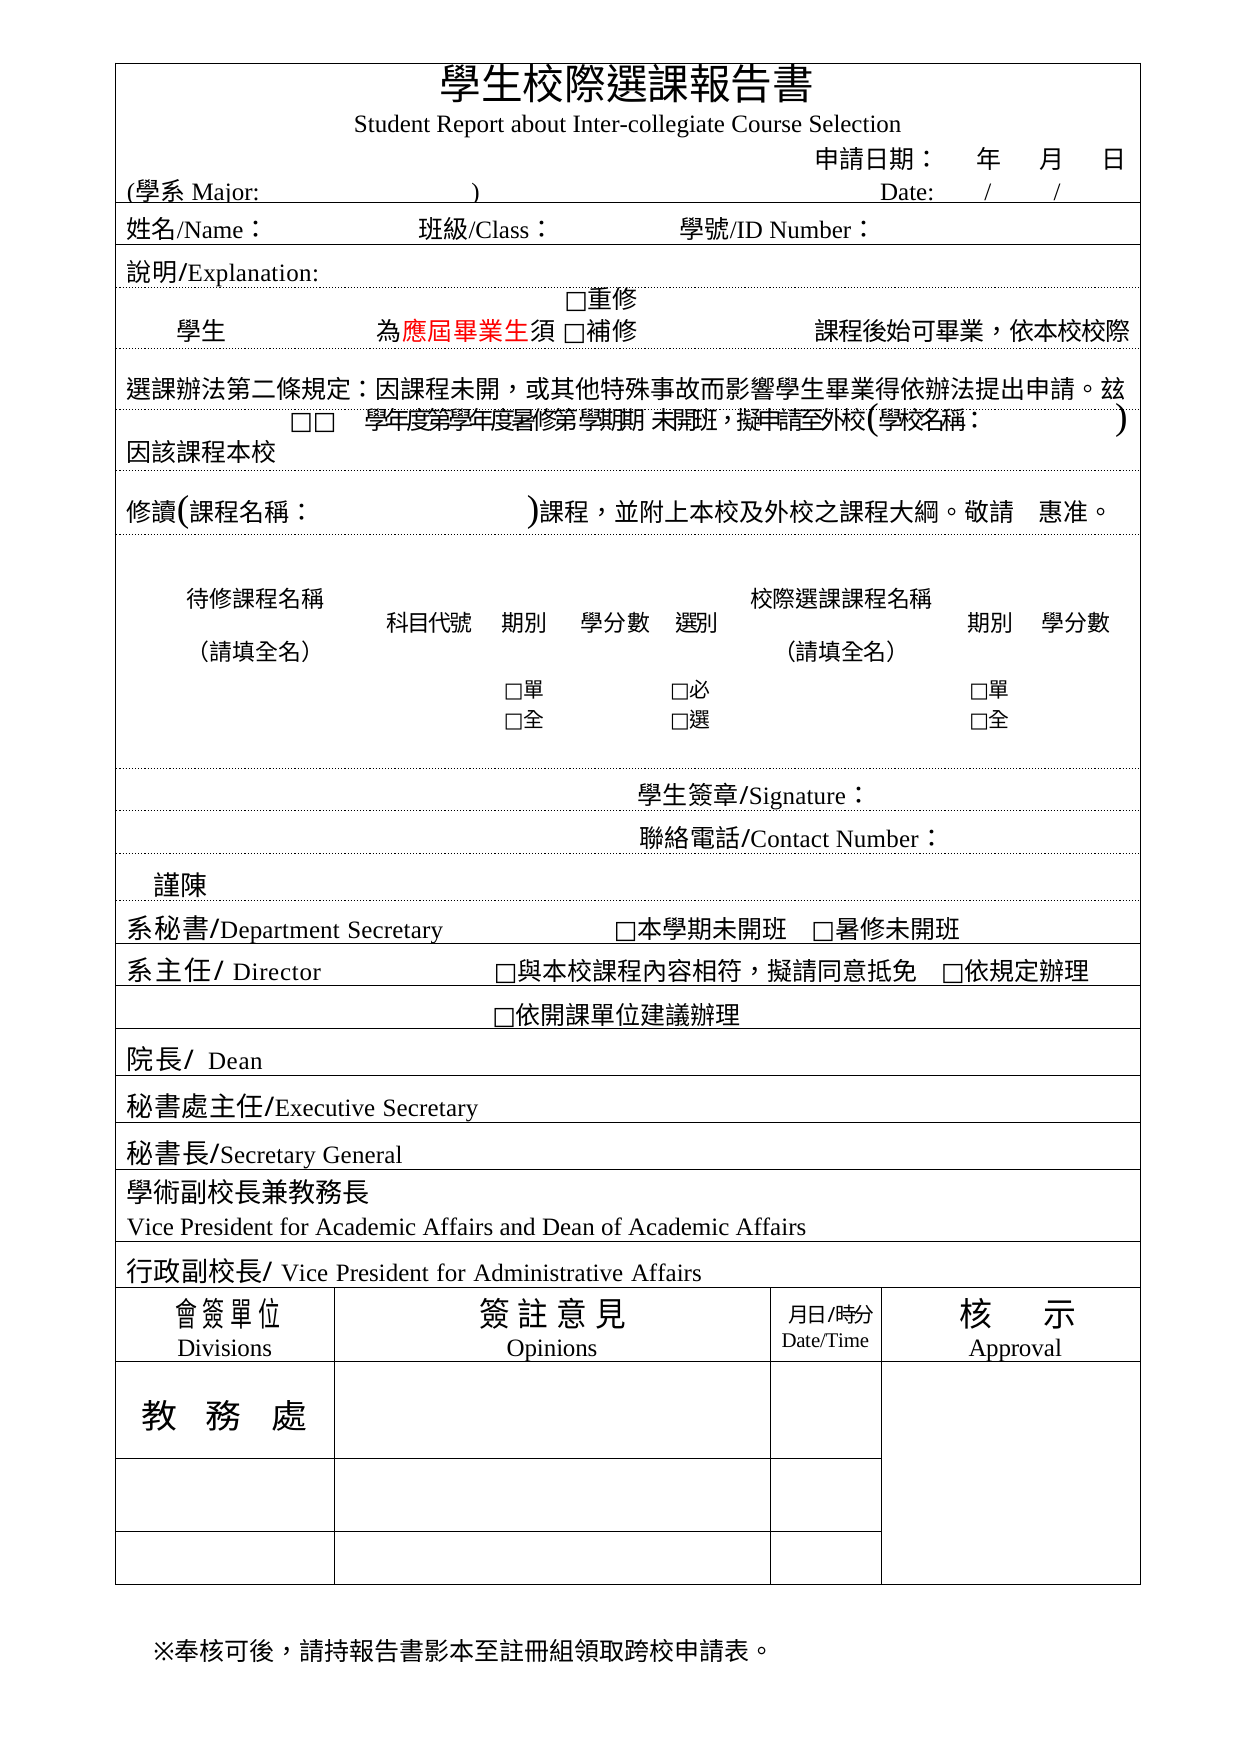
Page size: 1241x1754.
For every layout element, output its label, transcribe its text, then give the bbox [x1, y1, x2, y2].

table_cell □重修 學生 為應屆畢業生須 □補修 課程後始可畢業，依本校校際 [116, 287, 1140, 348]
table_cell 謹陳 [116, 853, 1140, 900]
table_cell [335, 1459, 770, 1531]
table_cell □依開課單位建議辦理 [116, 986, 1140, 1028]
table_cell 行政副校長/ Vice President for Administrative Affairs [116, 1242, 1140, 1287]
table_cell 學術副校長兼教務長 Vice President for Academic Affairs and Dean of Academic Affairs [116, 1170, 1140, 1241]
table_cell 教 務 處 [116, 1362, 334, 1458]
table_cell 說明/Explanation: [116, 245, 1140, 287]
text ※奉核可後，請持報告書影本至註冊組領取跨校申請表。 [153, 1634, 1240, 1668]
table_cell 系秘書/Department Secretary □本學期未開班 □暑修未開班 [116, 900, 1140, 943]
table_header 學生校際選課報告書 Student Report about Inter-collegiate Course Selection 申請日期： 年 月 日 (學系 Major: ) Date: / / [116, 64, 1140, 202]
table_cell 月日/時分 Date/Time [771, 1288, 881, 1361]
table_cell 核 示 Approval [882, 1288, 1140, 1361]
table_cell [116, 1459, 334, 1531]
table_cell 秘書處主任/Executive Secretary [116, 1076, 1140, 1122]
table_cell 系主任/ Director □與本校課程內容相符，擬請同意抵免 □依規定辦理 [116, 944, 1140, 985]
table_cell 簽 註 意 見 Opinions [335, 1288, 770, 1361]
table_cell 姓名/Name： 班級/Class： 學號/ID Number： [116, 203, 1140, 244]
table_cell 秘書長/Secretary General [116, 1123, 1140, 1168]
table_cell □□ 學年度第學年度暑修第學期期 未開班，擬申請至外校(學校名稱： ) 因該課程本校 [116, 409, 1140, 470]
table_cell [882, 1362, 1140, 1584]
table_cell 修讀(課程名稱： )課程，並附上本校及外校之課程大綱。敬請 惠准。 [116, 470, 1140, 534]
table_cell 學生簽章/Signature： [116, 768, 1140, 810]
table_cell 聯絡電話/Contact Number： [116, 810, 1140, 853]
table_cell [771, 1362, 881, 1458]
table_cell [771, 1532, 881, 1584]
table_cell [116, 1532, 334, 1584]
table_cell 待修課程名稱 校際選課課程名稱 科目代號 期別 學分數 選別 期別 學分數 （請填全名） （請填全名） □單 □必 □單 □全 □選 □全 [116, 534, 1140, 768]
table_cell 選課辦法第二條規定：因課程未開，或其他特殊事故而影響學生畢業得依辦法提出申請。玆 [116, 348, 1140, 409]
table_cell [771, 1459, 881, 1531]
table_cell [335, 1362, 770, 1458]
table_cell [335, 1532, 770, 1584]
table_cell 會 簽 單 位 Divisions [116, 1288, 334, 1361]
table_cell 院長/ Dean [116, 1029, 1140, 1075]
